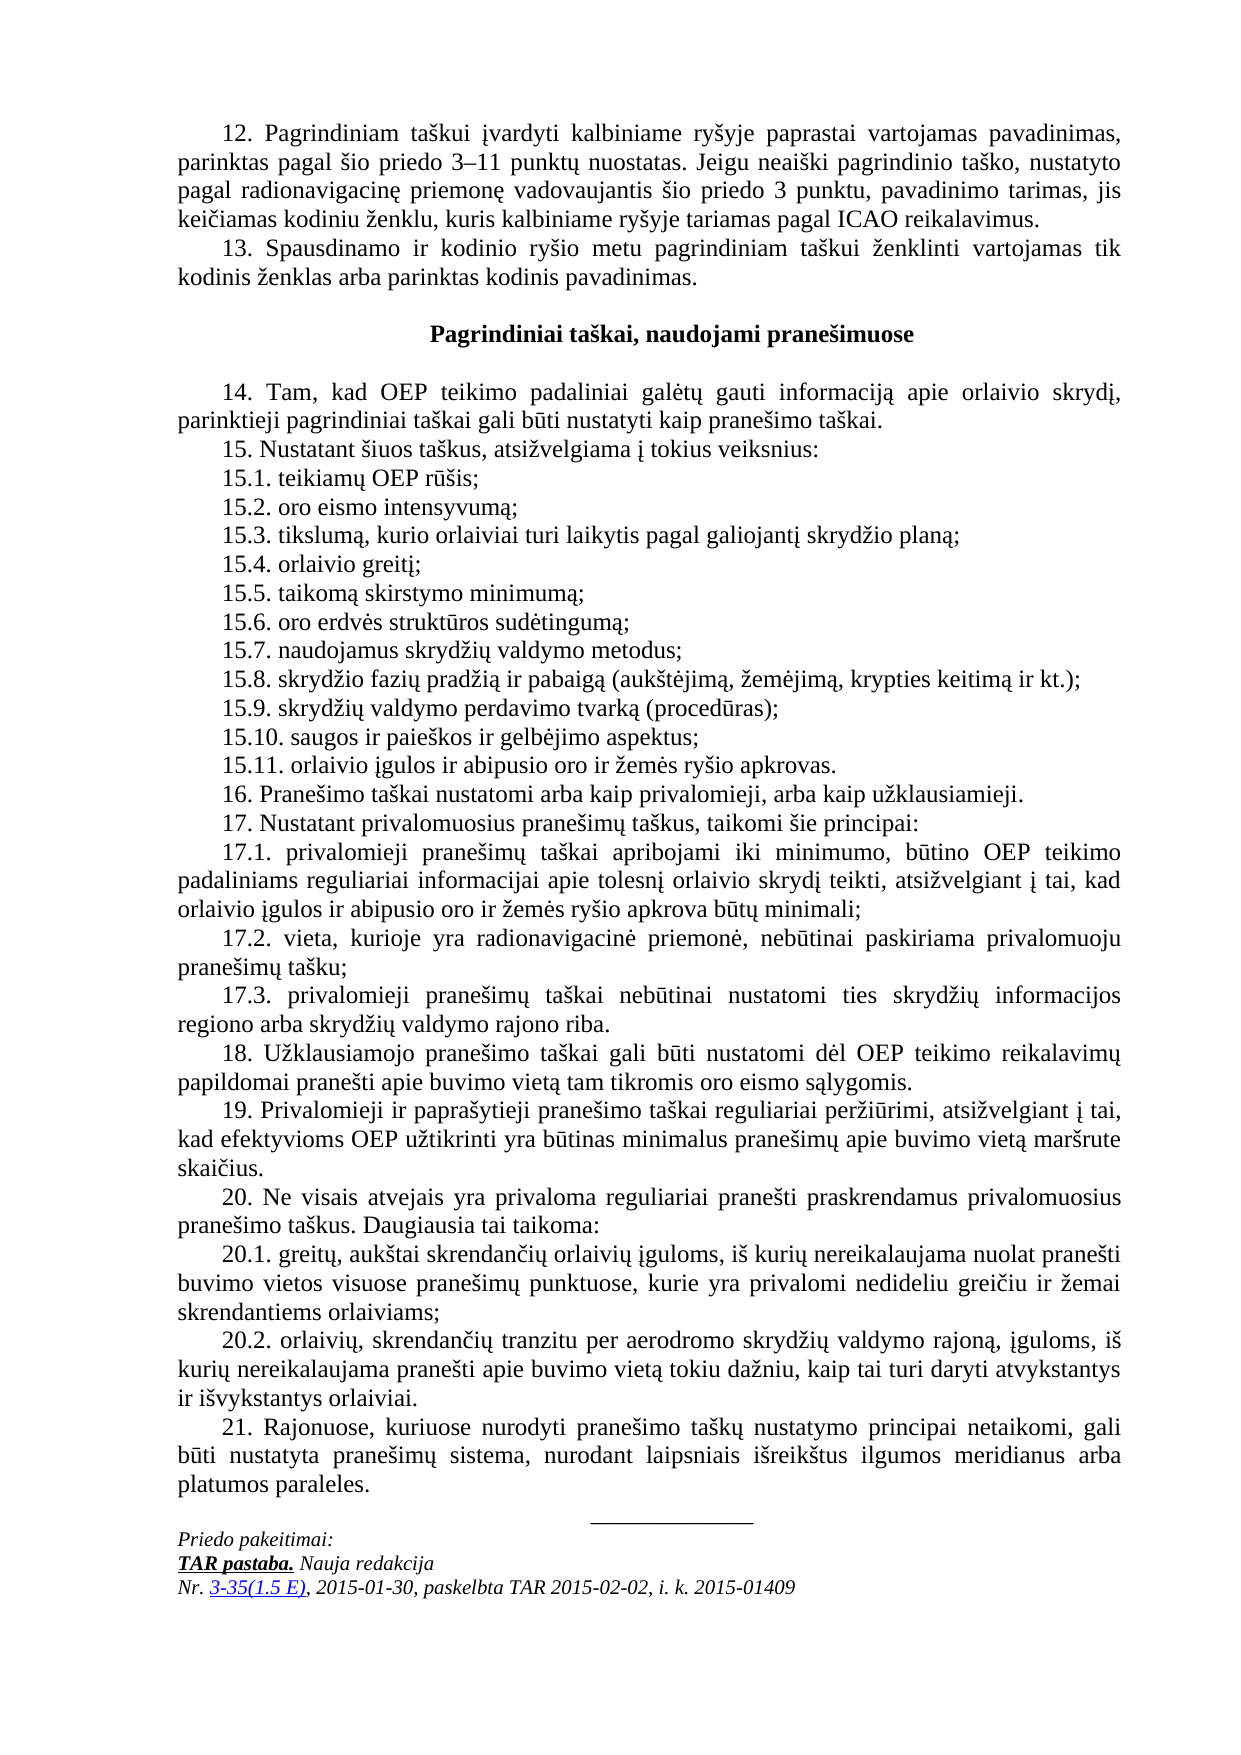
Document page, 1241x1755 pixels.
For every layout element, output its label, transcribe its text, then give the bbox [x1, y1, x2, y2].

text 21. Rajonuose, kuriuose nurodyti pranešimo taškų nustatymo principai netaikomi, gali būti nustatyta pranešimų sistema, nurodant laipsniais išreikštus ilgumos meridianus arba platumos paraleles. [177, 1412, 1122, 1498]
text Nr. 3-35(1.5 E), 2015-01-30, paskelbta TAR 2015-02-02, i. k. 2015-01409 [177, 1575, 1122, 1599]
text 17.1. privalomieji pranešimų taškai apribojami iki minimumo, būtino OEP teikimo padaliniams reguliariai informacijai apie tolesnį orlaivio skrydį teikti, atsižvelgiant į tai, kad orlaivio įgulos ir abipusio oro ir žemės ryšio apkrova būtų minimali; [177, 837, 1122, 923]
text 15.5. taikomą skirstymo minimumą; [177, 578, 1122, 607]
text 18. Užklausiamojo pranešimo taškai gali būti nustatomi dėl OEP teikimo reikalavimų papildomai pranešti apie buvimo vietą tam tikromis oro eismo sąlygomis. [177, 1038, 1122, 1096]
text 17. Nustatant privalomuosius pranešimų taškus, taikomi šie principai: [177, 808, 1122, 837]
text 15.3. tikslumą, kurio orlaiviai turi laikytis pagal galiojantį skrydžio planą; [177, 521, 1122, 549]
text TAR pastaba. Nauja redakcija [177, 1551, 1122, 1575]
text 20.2. orlaivių, skrendančių tranzitu per aerodromo skrydžių valdymo rajoną, įguloms, iš kurių nereikalaujama pranešti apie buvimo vietą tokiu dažniu, kaip tai turi daryti atvykstantys ir išvykstantys orlaiviai. [177, 1326, 1122, 1412]
text 15.2. oro eismo intensyvumą; [177, 492, 1122, 521]
text 15.1. teikiamų OEP rūšis; [177, 463, 1122, 492]
text 20.1. greitų, aukštai skrendančių orlaivių įguloms, iš kurių nereikalaujama nuolat pranešti buvimo vietos visuose pranešimų punktuose, kurie yra privalomi nedideliu greičiu ir žemai skrendantiems orlaiviams; [177, 1239, 1122, 1326]
text 15.11. orlaivio įgulos ir abipusio oro ir žemės ryšio apkrovas. [177, 751, 1122, 779]
text 14. Tam, kad OEP teikimo padaliniai galėtų gauti informaciją apie orlaivio skrydį, parinktieji pagrindiniai taškai gali būti nustatyti kaip pranešimo taškai. [177, 377, 1122, 434]
text 19. Privalomieji ir paprašytieji pranešimo taškai reguliariai peržiūrimi, atsižvelgiant į tai, kad efektyvioms OEP užtikrinti yra būtinas minimalus pranešimų apie buvimo vietą maršrute skaičius. [177, 1096, 1122, 1182]
text 16. Pranešimo taškai nustatomi arba kaip privalomieji, arba kaip užklausiamieji. [177, 779, 1122, 808]
text 15. Nustatant šiuos taškus, atsižvelgiama į tokius veiksnius: [177, 434, 1122, 463]
text 15.6. oro erdvės struktūros sudėtingumą; [177, 607, 1122, 636]
text 17.2. vieta, kurioje yra radionavigacinė priemonė, nebūtinai paskiriama privalomuoju pranešimų tašku; [177, 923, 1122, 981]
text 12. Pagrindiniam taškui įvardyti kalbiniame ryšyje paprastai vartojamas pavadinimas, parinktas pagal šio priedo 3–11 punktų nuostatas. Jeigu neaiški pagrindinio taško, nustatyto pagal radionavigacinę priemonę vadovaujantis šio priedo 3 punktu, pavadinimo tarimas, jis keičiamas kodiniu ženklu, kuris kalbiniame ryšyje tariamas pagal ICAO reikalavimus. [177, 118, 1122, 233]
text 15.4. orlaivio greitį; [177, 549, 1122, 578]
text Pagrindiniai taškai, naudojami pranešimuose [177, 319, 1122, 348]
text _____________ [177, 1498, 1122, 1527]
text 13. Spausdinamo ir kodinio ryšio metu pagrindiniam taškui ženklinti vartojamas tik kodinis ženklas arba parinktas kodinis pavadinimas. [177, 233, 1122, 291]
text 15.10. saugos ir paieškos ir gelbėjimo aspektus; [177, 722, 1122, 751]
text 20. Ne visais atvejais yra privaloma reguliariai pranešti praskrendamus privalomuosius pranešimo taškus. Daugiausia tai taikoma: [177, 1182, 1122, 1239]
text Priedo pakeitimai: [177, 1527, 1122, 1551]
text 15.9. skrydžių valdymo perdavimo tvarką (procedūras); [177, 693, 1122, 722]
text 17.3. privalomieji pranešimų taškai nebūtinai nustatomi ties skrydžių informacijos regiono arba skrydžių valdymo rajono riba. [177, 981, 1122, 1038]
text 15.8. skrydžio fazių pradžią ir pabaigą (aukštėjimą, žemėjimą, krypties keitimą ir kt.); [177, 664, 1122, 693]
text 15.7. naudojamus skrydžių valdymo metodus; [177, 636, 1122, 664]
